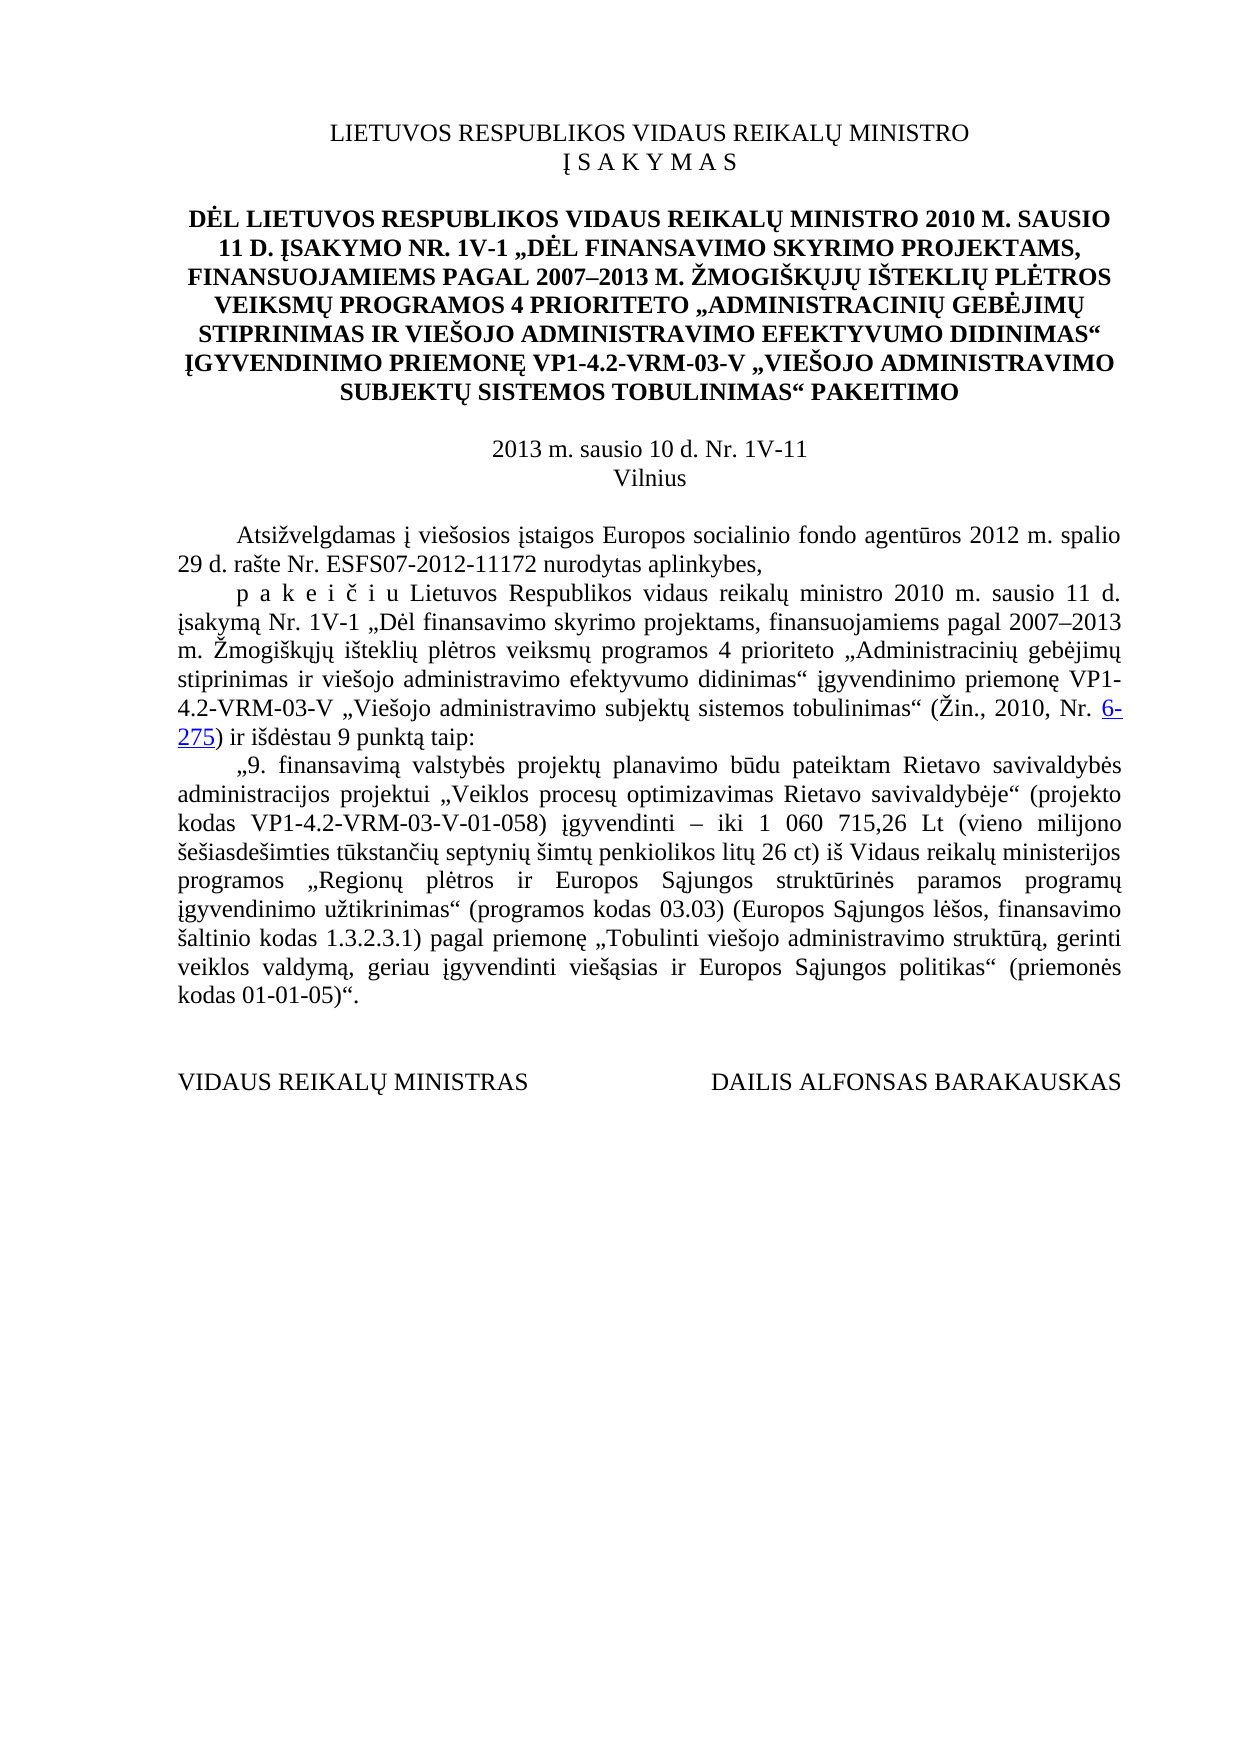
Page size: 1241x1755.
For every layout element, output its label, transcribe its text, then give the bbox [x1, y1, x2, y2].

text Į S A K Y M A S [177, 147, 1122, 176]
text Vidaus reikalų ministras Dailis Alfonsas Barakauskas [177, 1067, 1122, 1096]
text p a k e i č i u Lietuvos Respublikos vidaus reikalų ministro 2010 m. sausio 11 d. įsakymą Nr. 1V-1 „Dėl finansavimo skyrimo projektams, finansuojamiems pagal 2007–2013 m. Žmogiškųjų išteklių plėtros veiksmų programos 4 prioriteto „Administracinių gebėjimų stiprinimas ir viešojo administravimo efektyvumo didinimas“ įgyvendinimo priemonę VP1-4.2-VRM-03-V „Viešojo administravimo subjektų sistemos tobulinimas“ (Žin., 2010, Nr. 6-275) ir išdėstau 9 punktą taip: [177, 578, 1122, 751]
text 2013 m. sausio 10 d. Nr. 1V-11 [177, 434, 1122, 463]
text LIETUVOS RESPUBLIKOS VIDAUS REIKALŲ MINISTRO [177, 118, 1122, 147]
text „9. finansavimą valstybės projektų planavimo būdu pateiktam Rietavo savivaldybės administracijos projektui „Veiklos procesų optimizavimas Rietavo savivaldybėje“ (projekto kodas VP1-4.2-VRM-03-V-01-058) įgyvendinti – iki 1 060 715,26 Lt (vieno milijono šešiasdešimties tūkstančių septynių šimtų penkiolikos litų 26 ct) iš Vidaus reikalų ministerijos programos „Regionų plėtros ir Europos Sąjungos struktūrinės paramos programų įgyvendinimo užtikrinimas“ (programos kodas 03.03) (Europos Sąjungos lėšos, finansavimo šaltinio kodas 1.3.2.3.1) pagal priemonę „Tobulinti viešojo administravimo struktūrą, gerinti veiklos valdymą, geriau įgyvendinti viešąsias ir Europos Sąjungos politikas“ (priemonės kodas 01-01-05)“. [177, 751, 1122, 1009]
text Vilnius [177, 463, 1122, 492]
text Atsižvelgdamas į viešosios įstaigos Europos socialinio fondo agentūros 2012 m. spalio 29 d. rašte Nr. ESFS07-2012-11172 nurodytas aplinkybes, [177, 521, 1122, 578]
text DĖL LIETUVOS RESPUBLIKOS VIDAUS REIKALŲ MINISTRO 2010 M. SAUSIO 11 D. ĮSAKYMO Nr. 1V-1 „DĖL FINANSAVIMO SKYRIMO PROJEKTAMS, FINANSUOJAMIEMS PAGAL 2007–2013 M. ŽMOGIŠKŲJŲ IŠTEKLIŲ PLĖTROS VEIKSMŲ PROGRAMOS 4 PRIORITETO „ADMINISTRACINIŲ GEBĖJIMŲ STIPRINIMAS IR VIEŠOJO ADMINISTRAVIMO EFEKTYVUMO DIDINIMAS“ ĮGYVENDINIMO PRIEMONĘ VP1-4.2-VRM-03-V „VIEŠOJO ADMINISTRAVIMO SUBJEKTŲ SISTEMOS TOBULINIMAS“ PAKEITIMO [177, 204, 1122, 406]
